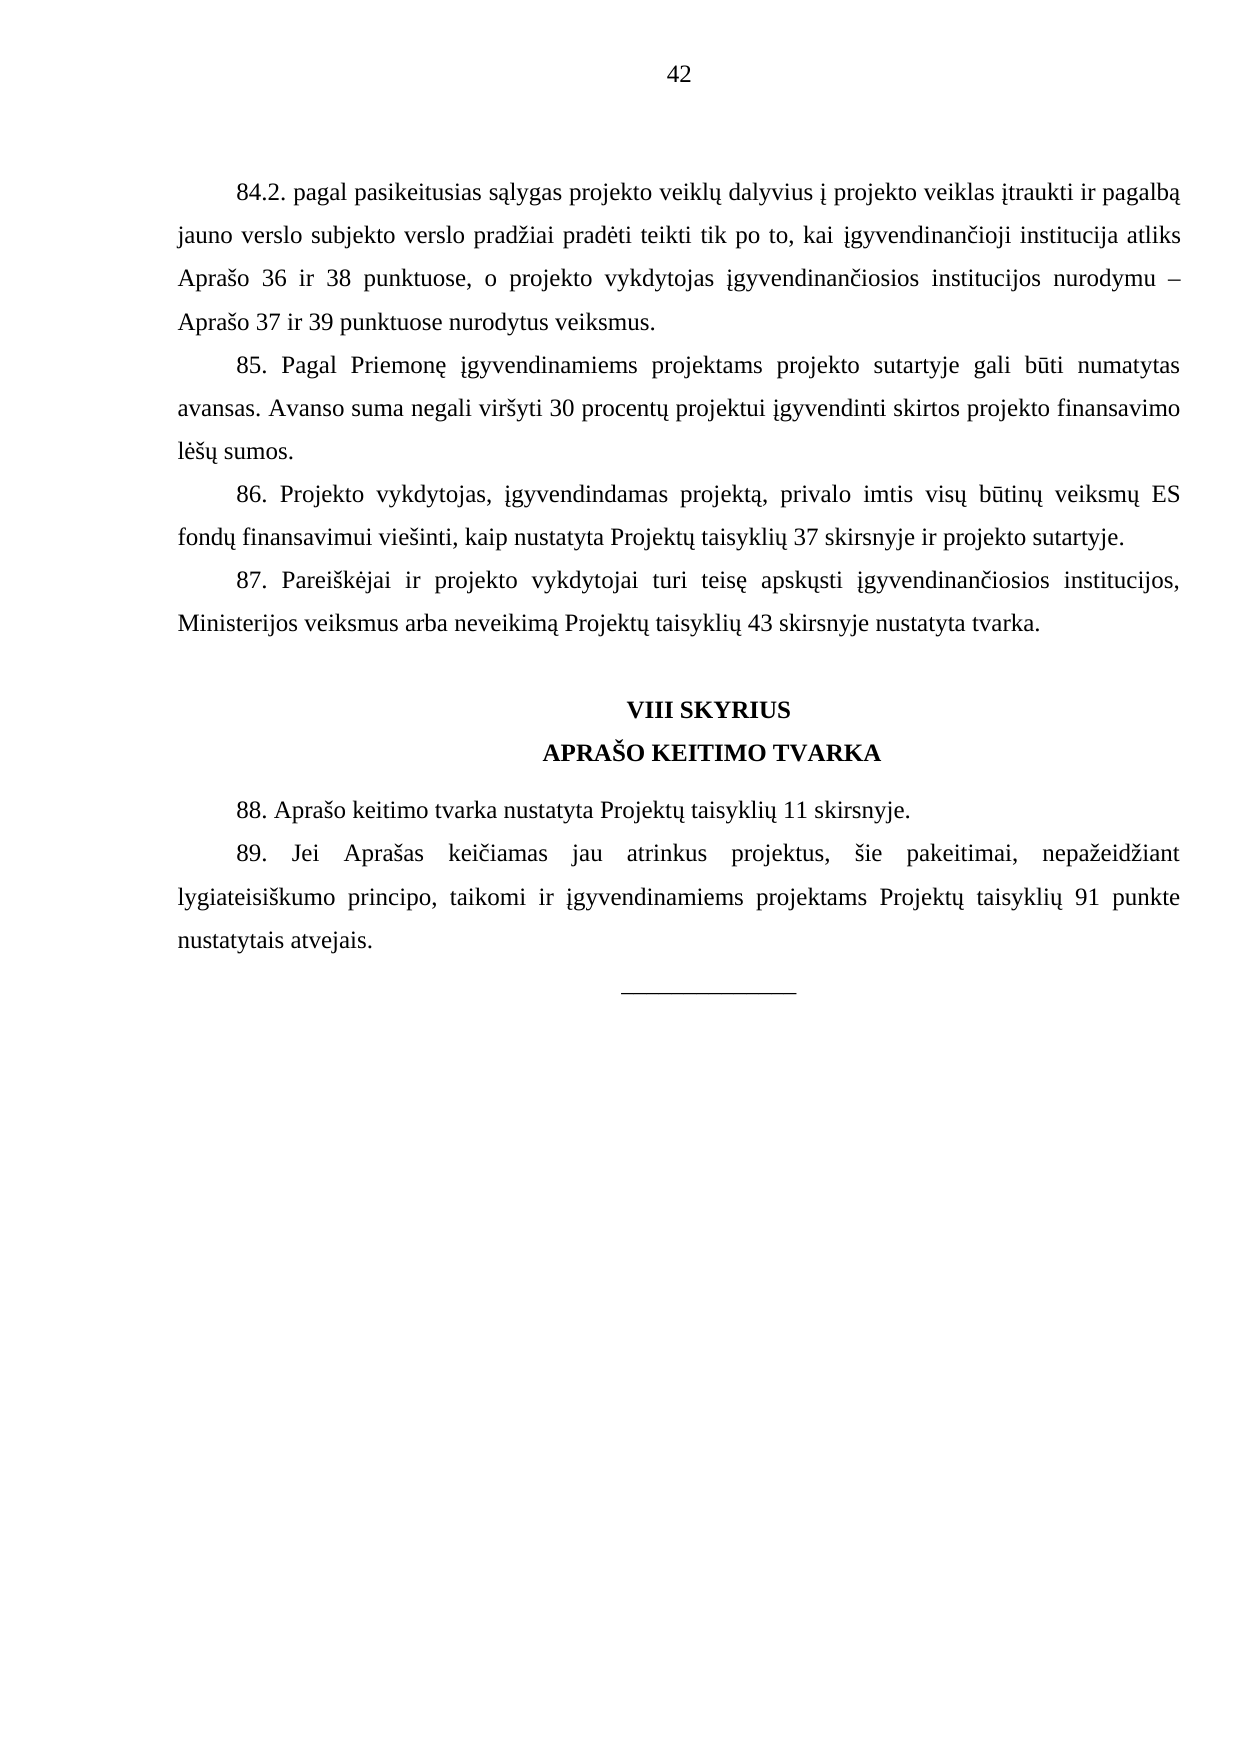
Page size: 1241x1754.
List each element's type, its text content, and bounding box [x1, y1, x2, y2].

text VIII SKYRIUS [177, 695, 1181, 723]
text 88. Aprašo keitimo tvarka nustatyta Projektų taisyklių 11 skirsnyje. [236, 795, 1181, 824]
text ______________ [177, 968, 1181, 997]
text APRAŠO KEITIMO TVARKA [177, 738, 1181, 767]
text 86. Projekto vykdytojas, įgyvendindamas projektą, privalo imtis visų būtinų veiksmų ES fondų finansavimui viešinti, kaip nustatyta Projektų taisyklių 37 skirsnyje ir projekto sutartyje. [177, 479, 1181, 551]
text 84.2. pagal pasikeitusias sąlygas projekto veiklų dalyvius į projekto veiklas įtraukti ir pagalbą jauno verslo subjekto verslo pradžiai pradėti teikti tik po to, kai įgyvendinančioji institucija atliks Aprašo 36 ir 38 punktuose, o projekto vykdytojas įgyvendinančiosios institucijos nurodymu – Aprašo 37 ir 39 punktuose nurodytus veiksmus. [177, 177, 1181, 335]
text 85. Pagal Priemonę įgyvendinamiems projektams projekto sutartyje gali būti numatytas avansas. Avanso suma negali viršyti 30 procentų projektui įgyvendinti skirtos projekto finansavimo lėšų sumos. [177, 350, 1181, 465]
text 87. Pareiškėjai ir projekto vykdytojai turi teisę apskųsti įgyvendinančiosios institucijos, Ministerijos veiksmus arba neveikimą Projektų taisyklių 43 skirsnyje nustatyta tvarka. [177, 565, 1181, 637]
text 89. Jei Aprašas keičiamas jau atrinkus projektus, šie pakeitimai, nepažeidžiant lygiateisiškumo principo, taikomi ir įgyvendinamiems projektams Projektų taisyklių 91 punkte nustatytais atvejais. [177, 838, 1181, 953]
